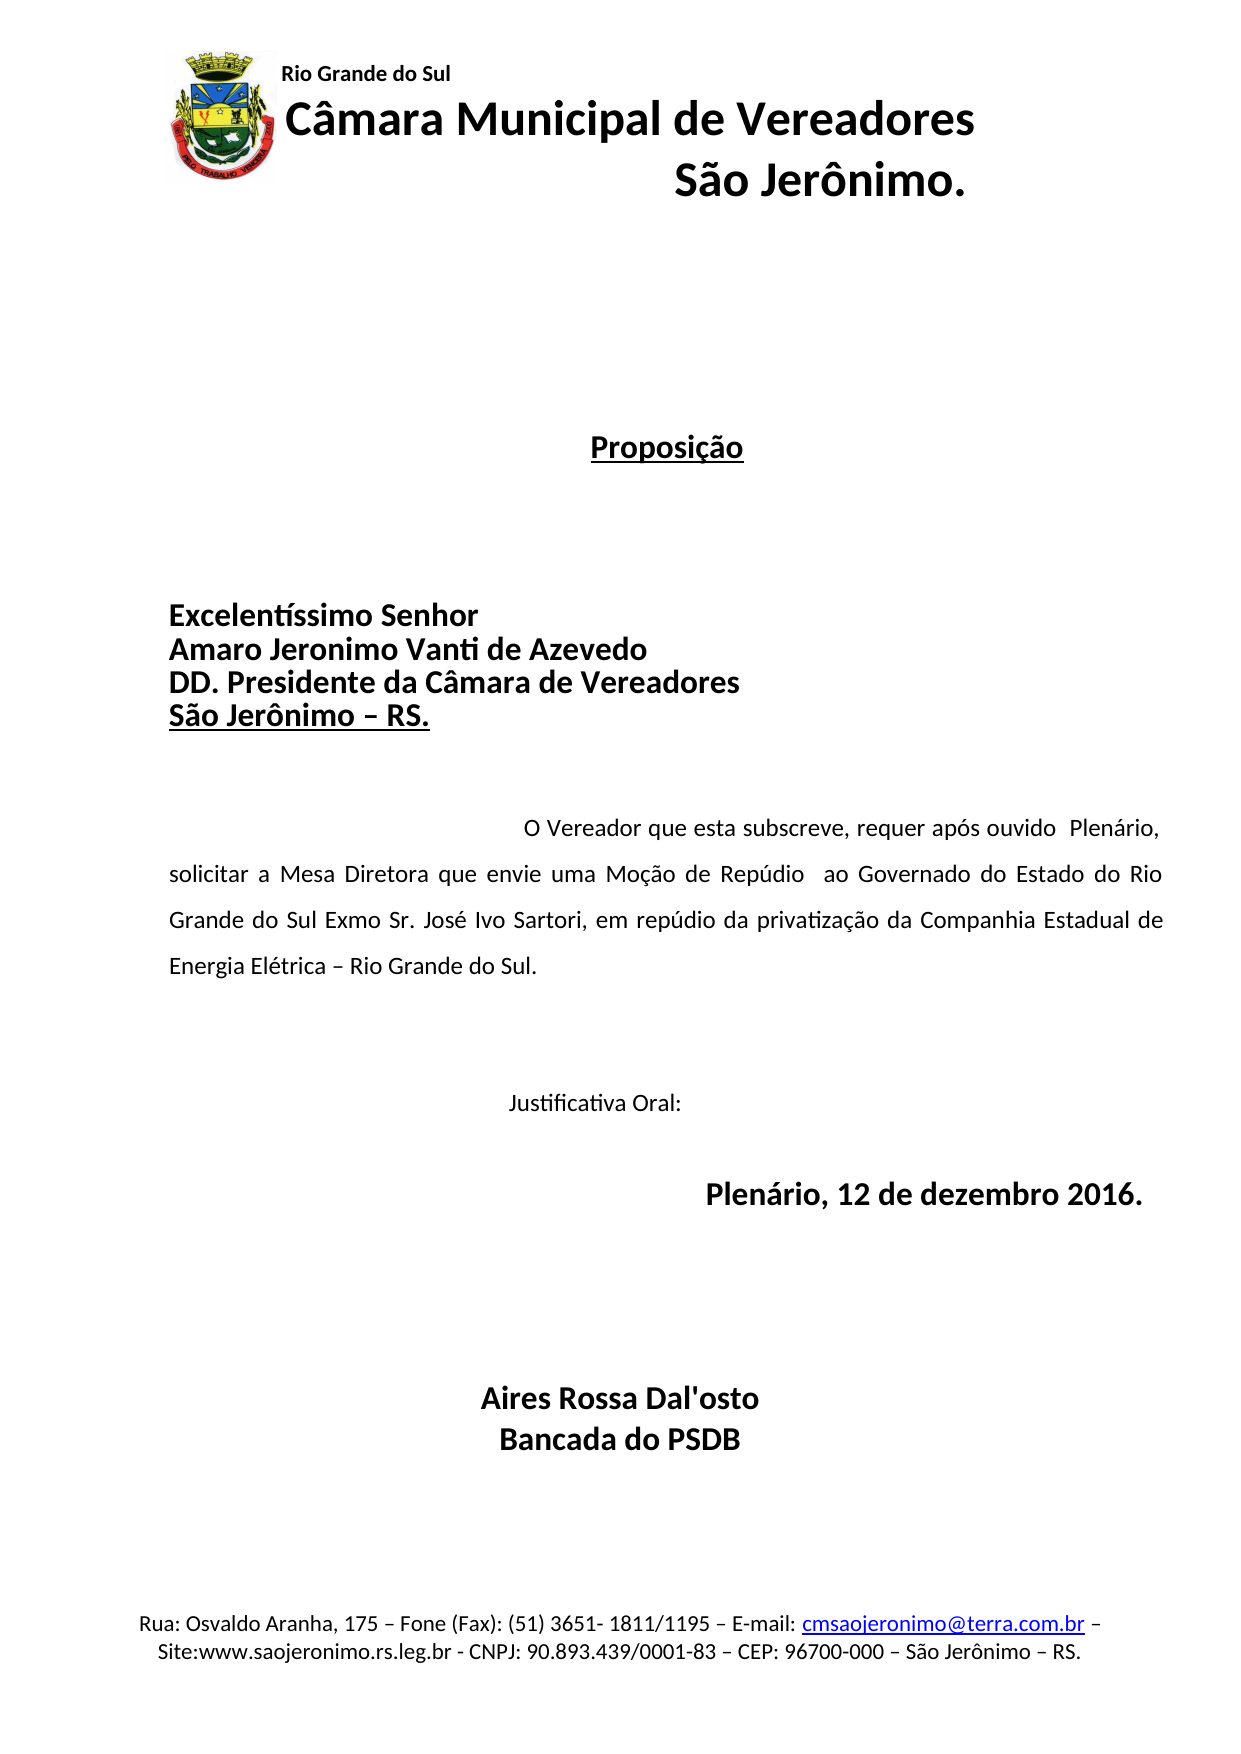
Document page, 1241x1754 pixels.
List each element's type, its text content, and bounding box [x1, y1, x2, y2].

text Justificativa Oral: [164, 1087, 1109, 1117]
text O Vereador que esta subscreve, requer após ouvido Plenário, solicitar a Mesa Diretora que envie uma Moção de Repúdio ao Governado do Estado do Rio Grande do Sul Exmo Sr. José Ivo Sartori, em repúdio da privatização da Companhia Estadual de Energia Elétrica – Rio Grande do Sul. [169, 813, 1165, 980]
text Excelentíssimo Senhor [169, 600, 1109, 633]
text Aires Rossa Dal'osto [75, 1377, 1165, 1418]
text Plenário, 12 de dezembro 2016. [169, 1173, 1144, 1214]
subtitle Proposição [225, 426, 1109, 467]
text DD. Presidente da Câmara de Vereadores [169, 667, 1109, 700]
text Bancada do PSDB [75, 1418, 1165, 1458]
text Amaro Jeronimo Vanti de Azevedo [169, 633, 1109, 667]
text São Jerônimo – RS. [169, 700, 1109, 733]
